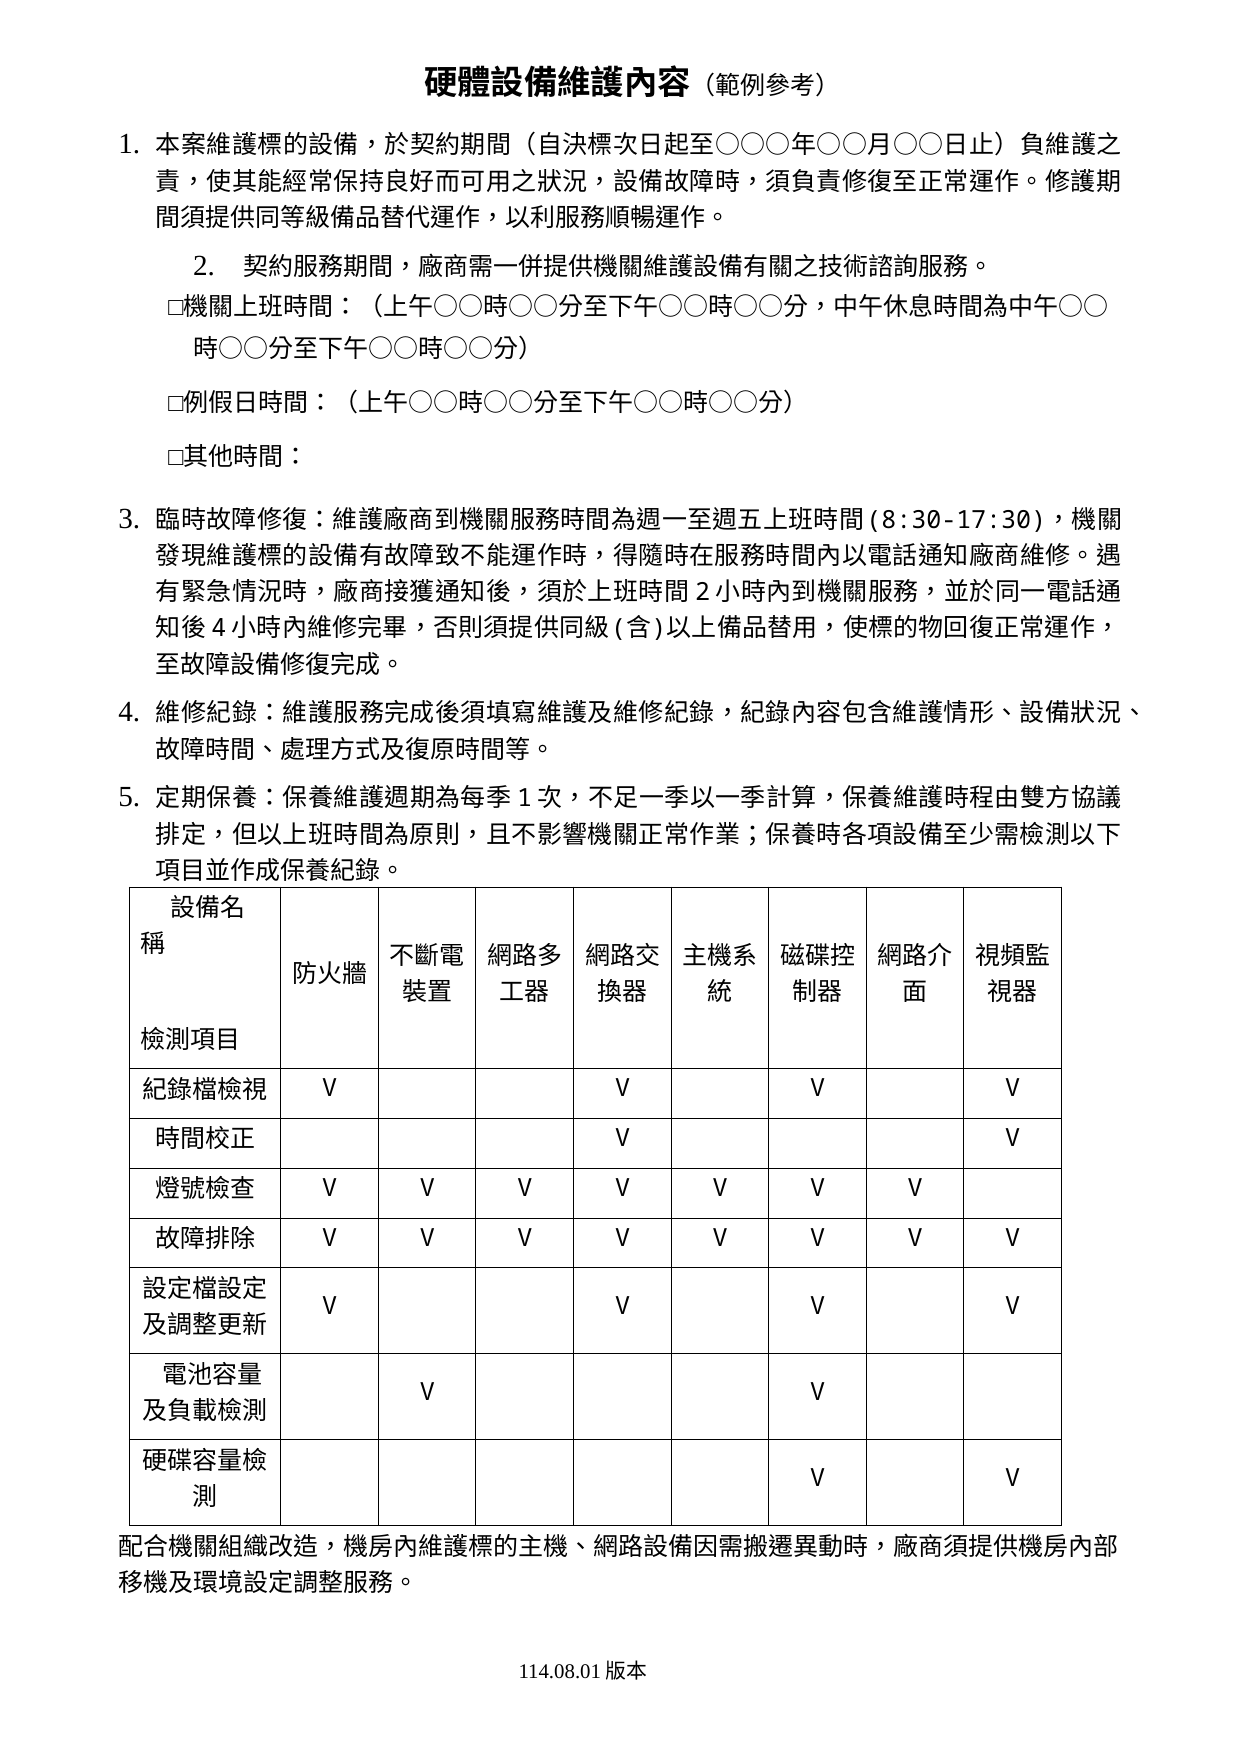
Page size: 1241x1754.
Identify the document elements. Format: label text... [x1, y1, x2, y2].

table_header 網路多工器 [476, 888, 573, 1068]
text 硬體設備維護內容（範例參考） [142, 71, 1122, 100]
table_cell 電池容量及負載檢測 [130, 1354, 280, 1439]
table_cell [476, 1268, 573, 1353]
table_cell [964, 1169, 1061, 1217]
table_cell V [769, 1268, 866, 1353]
table_cell V [379, 1354, 475, 1439]
table_cell V [964, 1440, 1061, 1525]
table_cell 故障排除 [130, 1219, 280, 1267]
table_cell 紀錄檔檢視 [130, 1069, 280, 1118]
table_cell V [476, 1169, 573, 1217]
table_cell [476, 1440, 573, 1525]
table_cell V [574, 1119, 671, 1168]
table_cell V [281, 1069, 378, 1118]
table_cell V [574, 1069, 671, 1118]
table_cell V [769, 1069, 866, 1118]
table_cell [867, 1119, 963, 1168]
list 契約服務期間，廠商需一併提供機關維護設備有關之技術諮詢服務。 [193, 246, 1122, 282]
table_header 視頻監視器 [964, 888, 1061, 1068]
text □其他時間： [168, 432, 1122, 474]
table_cell [672, 1069, 768, 1118]
table_cell [867, 1268, 963, 1353]
table_cell [964, 1354, 1061, 1439]
table_cell V [281, 1268, 378, 1353]
table_cell [281, 1354, 378, 1439]
table_cell 時間校正 [130, 1119, 280, 1168]
table_cell V [672, 1219, 768, 1267]
table_cell V [964, 1268, 1061, 1353]
table_cell [476, 1119, 573, 1168]
table_cell [867, 1069, 963, 1118]
table_cell V [964, 1219, 1061, 1267]
table_cell [379, 1069, 475, 1118]
table_cell 設定檔設定及調整更新 [130, 1268, 280, 1353]
table_cell V [574, 1169, 671, 1217]
text 配合機關組織改造，機房內維護標的主機、網路設備因需搬遷異動時，廠商須提供機房內部移機及環境設定調整服務。 [118, 1526, 1122, 1599]
table_header 防火牆 [281, 888, 378, 1068]
table_cell V [574, 1268, 671, 1353]
list 本案維護標的設備，於契約期間（自決標次日起至○○○年○○月○○日止）負維護之責，使其能經常保持良好而可用之狀況，設備故障時，須負責修復至正常運作。修護期間須提供同等級備品替代運作，以利服務順暢運作。 [118, 125, 1122, 234]
table_cell [281, 1440, 378, 1525]
table_header 磁碟控制器 [769, 888, 866, 1068]
table_cell [574, 1440, 671, 1525]
table_cell V [769, 1169, 866, 1217]
table_cell V [574, 1219, 671, 1267]
table_cell V [379, 1169, 475, 1217]
list 定期保養：保養維護週期為每季1次，不足一季以一季計算，保養維護時程由雙方協議排定，但以上班時間為原則，且不影響機關正常作業；保養時各項設備至少需檢測以下項目並作成保養紀錄。 [118, 778, 1122, 887]
table_cell V [769, 1354, 866, 1439]
table_cell V [964, 1119, 1061, 1168]
table_cell [769, 1119, 866, 1168]
table_header 網路介面 [867, 888, 963, 1068]
table_header 網路交換器 [574, 888, 671, 1068]
table_cell V [672, 1169, 768, 1217]
table_header 主機系統 [672, 888, 768, 1068]
table_cell 硬碟容量檢測 [130, 1440, 280, 1525]
table_cell [379, 1268, 475, 1353]
table_cell V [769, 1219, 866, 1267]
table_cell [672, 1268, 768, 1353]
table_cell V [379, 1219, 475, 1267]
table_cell [281, 1119, 378, 1168]
table_cell [867, 1354, 963, 1439]
text □例假日時間：（上午○○時○○分至下午○○時○○分） [168, 378, 1122, 420]
table_cell V [281, 1169, 378, 1217]
table_cell 燈號檢查 [130, 1169, 280, 1217]
table_cell V [476, 1219, 573, 1267]
table_cell V [281, 1219, 378, 1267]
table_cell V [769, 1440, 866, 1525]
table_cell V [867, 1219, 963, 1267]
table_cell [379, 1440, 475, 1525]
table_cell V [964, 1069, 1061, 1118]
text □機關上班時間：（上午○○時○○分至下午○○時○○分，中午休息時間為中午○○時○○分至下午○○時○○分） [168, 282, 1122, 366]
table_cell [672, 1119, 768, 1168]
table_header 設備名稱 檢測項目 [130, 888, 280, 1068]
table_cell [672, 1440, 768, 1525]
list 維修紀錄：維護服務完成後須填寫維護及維修紀錄，紀錄內容包含維護情形、設備狀況、故障時間、處理方式及復原時間等。 [118, 693, 1122, 765]
list 臨時故障修復：維護廠商到機關服務時間為週一至週五上班時間(8:30-17:30)，機關發現維護標的設備有故障致不能運作時，得隨時在服務時間內以電話通知廠商維修。遇有緊急情況時，廠商接獲通知後，須於上班時間2小時內到機關服務，並於同一電話通知後4小時內維修完畢，否則須提供同級(含)以上備品替用，使標的物回復正常運作，至故障設備修復完成。 [118, 499, 1122, 680]
table_cell [476, 1354, 573, 1439]
table_cell [574, 1354, 671, 1439]
table_header 不斷電裝置 [379, 888, 475, 1068]
table_cell [379, 1119, 475, 1168]
table_cell [672, 1354, 768, 1439]
table_cell [476, 1069, 573, 1118]
table_cell V [867, 1169, 963, 1217]
table_cell [867, 1440, 963, 1525]
